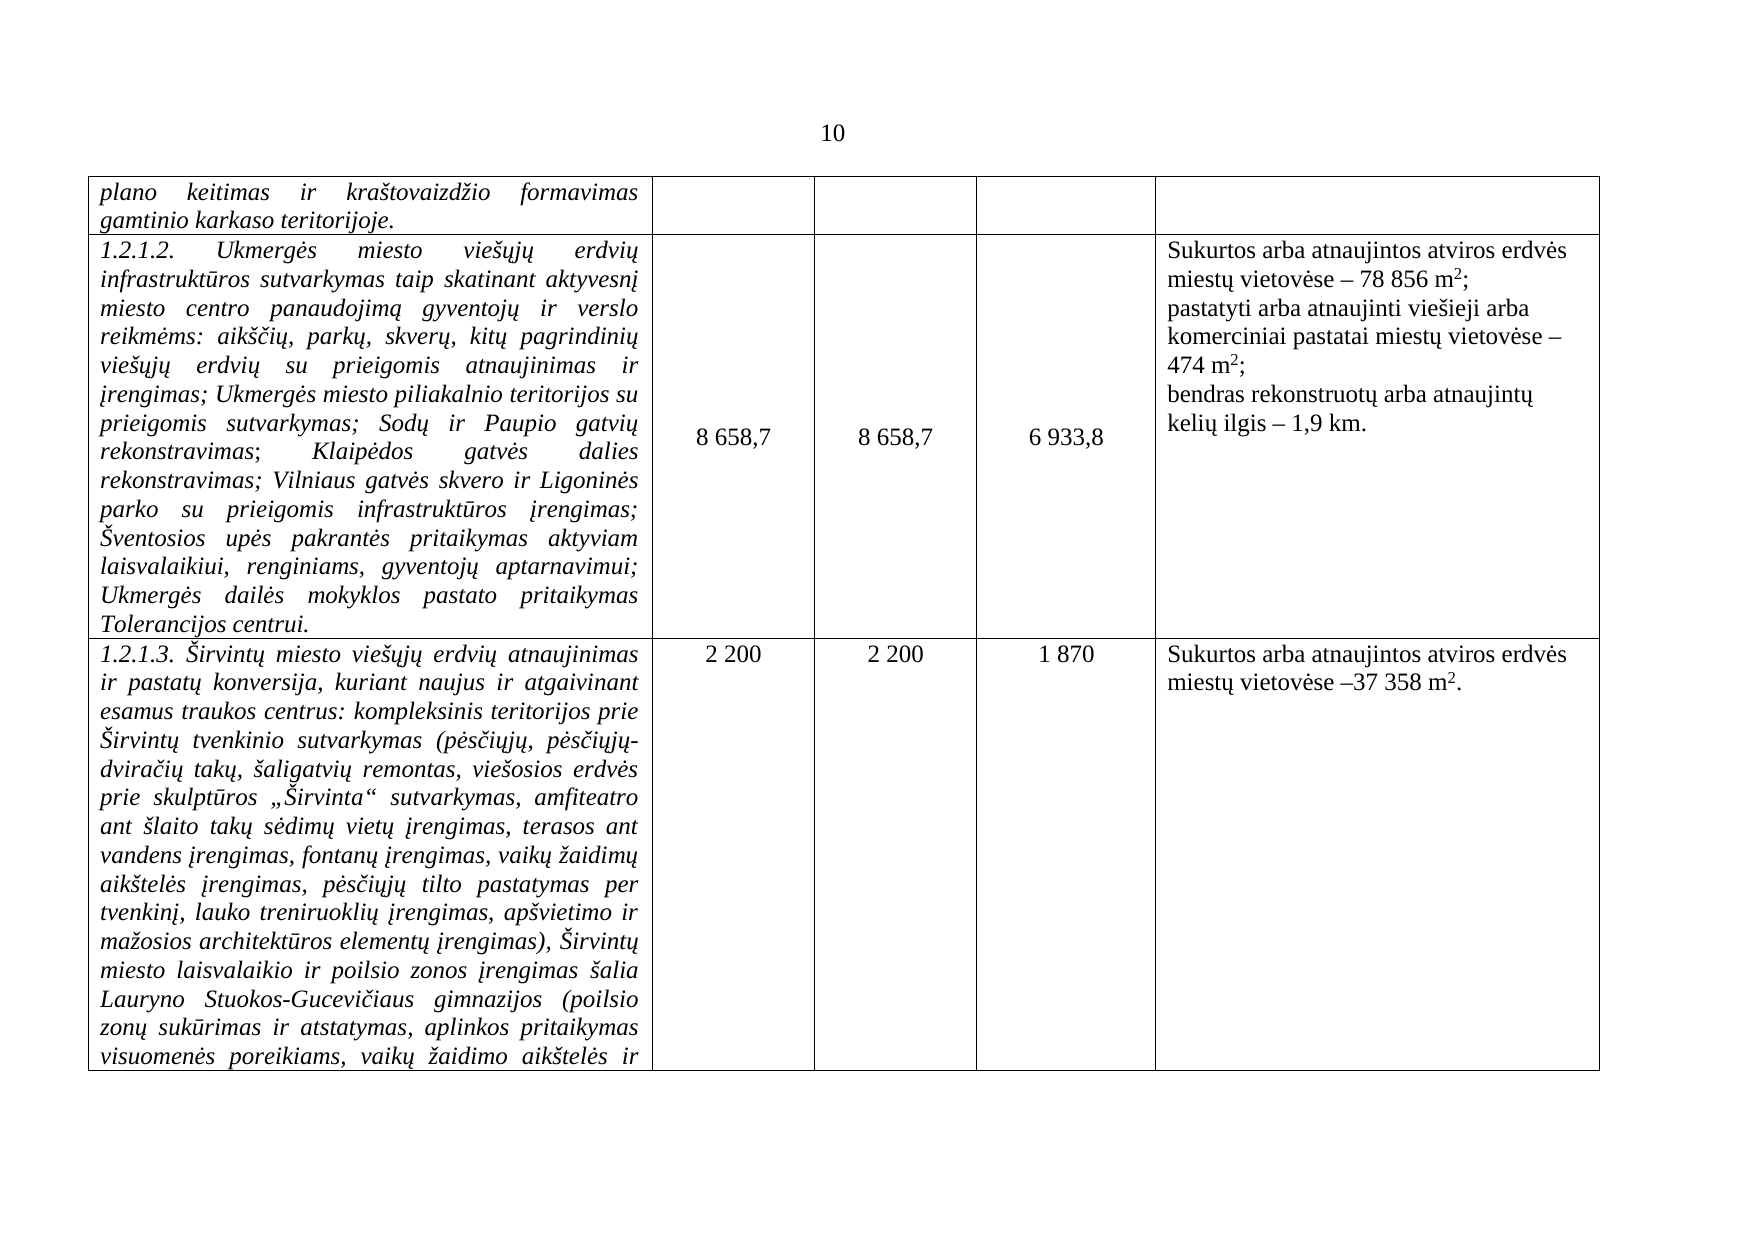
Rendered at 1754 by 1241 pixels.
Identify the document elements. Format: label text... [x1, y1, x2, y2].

table_cell 1.2.1.2. Ukmergės miesto viešųjų erdvių infrastruktūros sutvarkymas taip skatinant aktyvesnį miesto centro panaudojimą gyventojų ir verslo reikmėms: aikščių, parkų, skverų, kitų pagrindinių viešųjų erdvių su prieigomis atnaujinimas ir įrengimas; Ukmergės miesto piliakalnio teritorijos su prieigomis sutvarkymas; Sodų ir Paupio gatvių rekonstravimas; Klaipėdos gatvės dalies rekonstravimas; Vilniaus gatvės skvero ir Ligoninės parko su prieigomis infrastruktūros įrengimas; Šventosios upės pakrantės pritaikymas aktyviam laisvalaikiui, renginiams, gyventojų aptarnavimui; Ukmergės dailės mokyklos pastato pritaikymas Tolerancijos centrui. [89, 235, 652, 638]
table_cell [653, 177, 814, 234]
table_cell 8 658,7 [815, 235, 976, 638]
table_cell 2 200 [653, 639, 814, 1070]
table_cell [815, 177, 976, 234]
table_cell 8 658,7 [653, 235, 814, 638]
table_cell plano keitimas ir kraštovaizdžio formavimas gamtinio karkaso teritorijoje. [89, 177, 652, 234]
table_cell 1 870 [977, 639, 1155, 1070]
table_cell [1156, 177, 1599, 234]
table_cell [977, 177, 1155, 234]
table_cell 6 933,8 [977, 235, 1155, 638]
table_cell 2 200 [815, 639, 976, 1070]
table_cell 1.2.1.3. Širvintų miesto viešųjų erdvių atnaujinimas ir pastatų konversija, kuriant naujus ir atgaivinant esamus traukos centrus: kompleksinis teritorijos prie Širvintų tvenkinio sutvarkymas (pėsčiųjų, pėsčiųjų-dviračių takų, šaligatvių remontas, viešosios erdvės prie skulptūros „Širvinta“ sutvarkymas, amfiteatro ant šlaito takų sėdimų vietų įrengimas, terasos ant vandens įrengimas, fontanų įrengimas, vaikų žaidimų aikštelės įrengimas, pėsčiųjų tilto pastatymas per tvenkinį, lauko treniruoklių įrengimas, apšvietimo ir mažosios architektūros elementų įrengimas), Širvintų miesto laisvalaikio ir poilsio zonos įrengimas šalia Lauryno Stuokos-Gucevičiaus gimnazijos (poilsio zonų sukūrimas ir atstatymas, aplinkos pritaikymas visuomenės poreikiams, vaikų žaidimo aikštelės ir [89, 639, 652, 1070]
table_cell Sukurtos arba atnaujintos atviros erdvės miestų vietovėse –37 358 m2. [1156, 639, 1599, 1070]
table_cell Sukurtos arba atnaujintos atviros erdvės miestų vietovėse – 78 856 m2; pastatyti arba atnaujinti viešieji arba komerciniai pastatai miestų vietovėse – 474 m2; bendras rekonstruotų arba atnaujintų kelių ilgis – 1,9 km. [1156, 235, 1599, 638]
